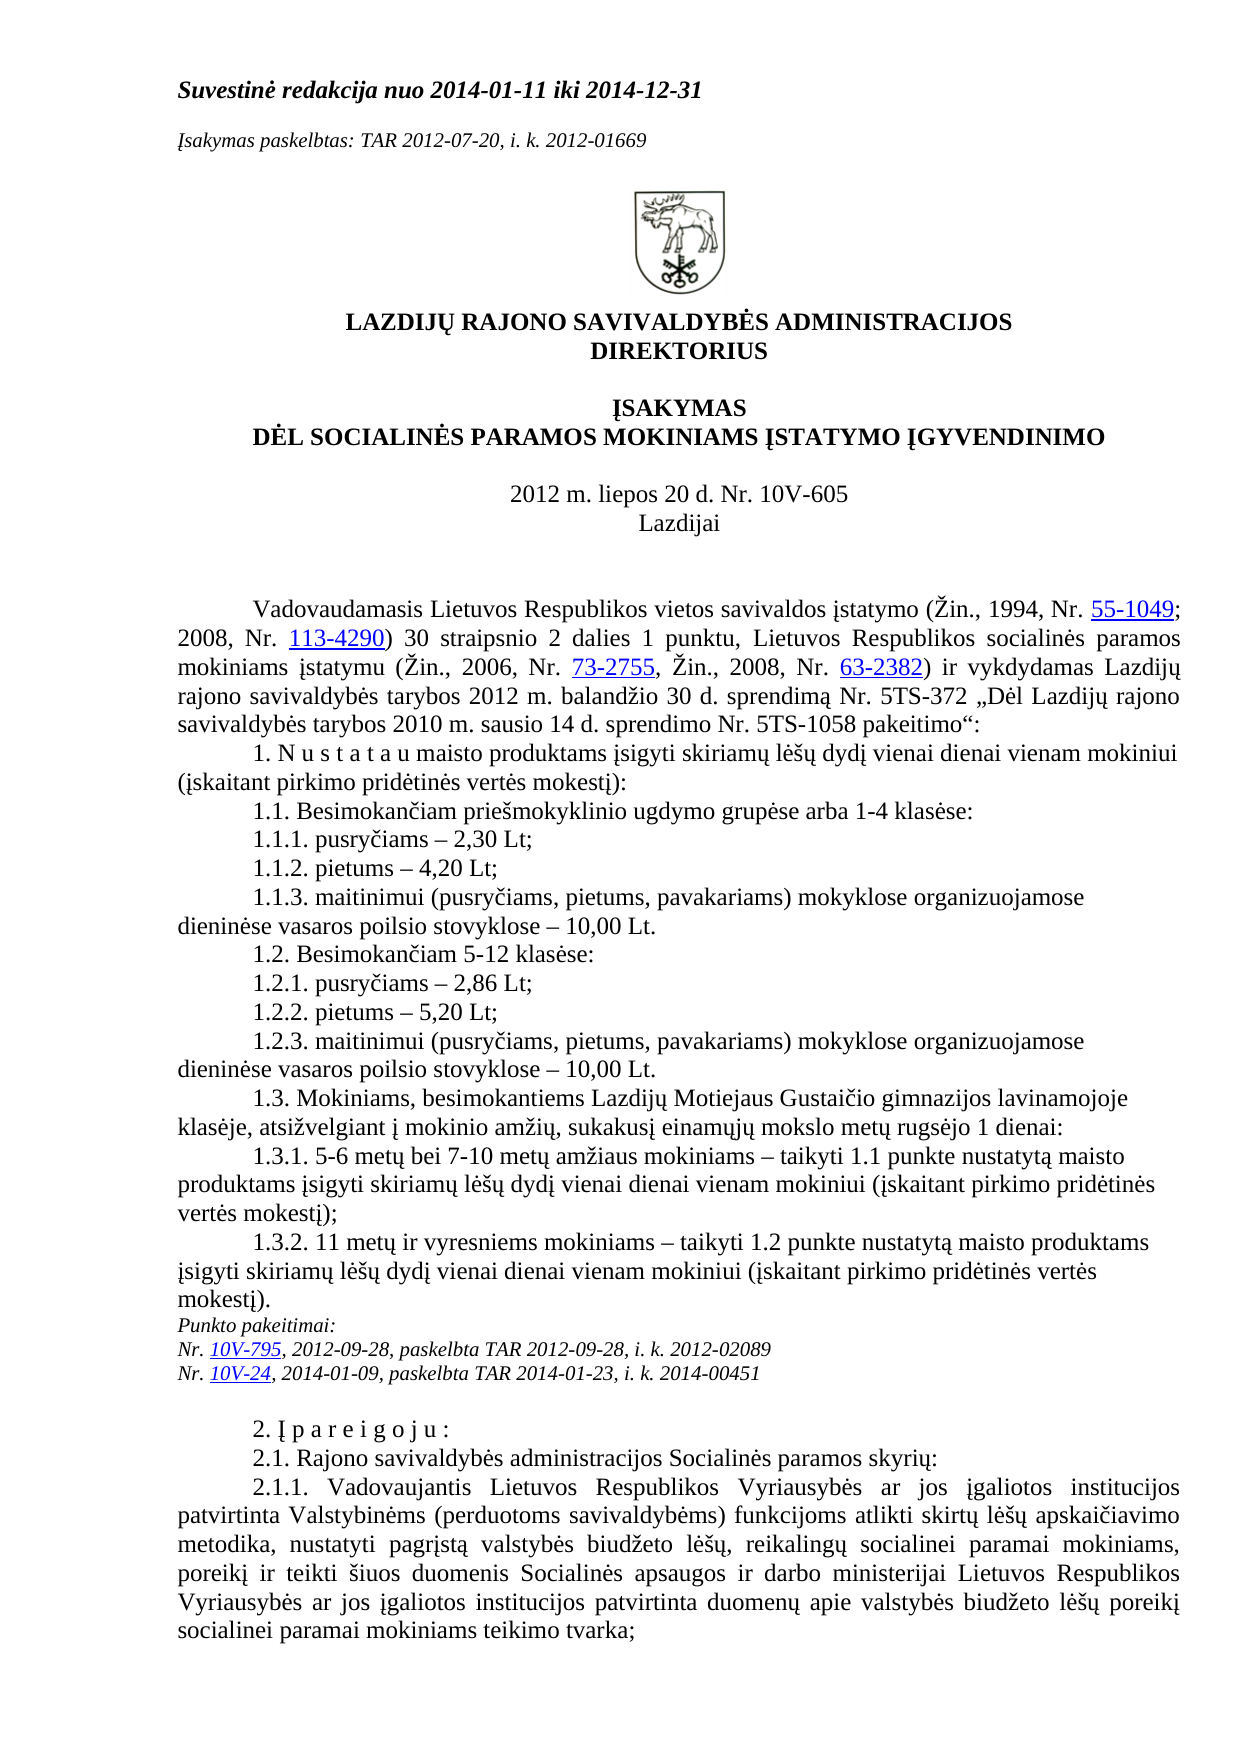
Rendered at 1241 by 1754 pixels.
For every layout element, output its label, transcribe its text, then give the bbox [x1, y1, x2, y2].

text 1.1.2. pietums – 4,20 Lt; [177, 853, 1181, 882]
text Punkto pakeitimai: [177, 1313, 1181, 1337]
text 1.2. Besimokančiam 5-12 klasėse: [177, 939, 1181, 968]
text 1.3.2. 11 metų ir vyresniems mokiniams – taikyti 1.2 punkte nustatytą maisto produktams įsigyti skiriamų lėšų dydį vienai dienai vienam mokiniui (įskaitant pirkimo pridėtinės vertės mokestį). [177, 1227, 1181, 1313]
text 1.1.3. maitinimui (pusryčiams, pietums, pavakariams) mokyklose organizuojamose dieninėse vasaros poilsio stovyklose – 10,00 Lt. [177, 882, 1181, 939]
text Suvestinė redakcija nuo 2014-01-11 iki 2014-12-31 [177, 75, 1181, 104]
text 1.2.3. maitinimui (pusryčiams, pietums, pavakariams) mokyklose organizuojamose dieninėse vasaros poilsio stovyklose – 10,00 Lt. [177, 1026, 1181, 1083]
text ĮSAKYMAS [177, 393, 1181, 422]
text 1.3.1. 5-6 metų bei 7-10 metų amžiaus mokiniams – taikyti 1.1 punkte nustatytą maisto produktams įsigyti skiriamų lėšų dydį vienai dienai vienam mokiniui (įskaitant pirkimo pridėtinės vertės mokestį); [177, 1141, 1181, 1227]
text DIREKTORIUS [177, 336, 1181, 364]
text DĖL SOCIALINĖS PARAMOS MOKINIAMS ĮSTATYMO ĮGYVENDINIMO [177, 422, 1181, 451]
text 1.2.2. pietums – 5,20 Lt; [177, 997, 1181, 1026]
text 2.1.1. Vadovaujantis Lietuvos Respublikos Vyriausybės ar jos įgaliotos institucijos patvirtinta Valstybinėms (perduotoms savivaldybėms) funkcijoms atlikti skirtų lėšų apskaičiavimo metodika, nustatyti pagrįstą valstybės biudžeto lėšų, reikalingų socialinei paramai mokiniams, poreikį ir teikti šiuos duomenis Socialinės apsaugos ir darbo ministerijai Lietuvos Respublikos Vyriausybės ar jos įgaliotos institucijos patvirtinta duomenų apie valstybės biudžeto lėšų poreikį socialinei paramai mokiniams teikimo tvarka; [177, 1472, 1181, 1644]
text 2. Į p a r e i g o j u : [177, 1414, 1181, 1443]
text 1.1. Besimokančiam priešmokyklinio ugdymo grupėse arba 1-4 klasėse: [177, 796, 1181, 824]
text 1. N u s t a t a u maisto produktams įsigyti skiriamų lėšų dydį vienai dienai vienam mokiniui (įskaitant pirkimo pridėtinės vertės mokestį): [177, 738, 1181, 796]
text 1.2.1. pusryčiams – 2,86 Lt; [177, 968, 1181, 997]
text LAZDIJŲ RAJONO SAVIVALDYBĖS ADMINISTRACIJOS [177, 307, 1181, 336]
text Vadovaudamasis Lietuvos Respublikos vietos savivaldos įstatymo (Žin., 1994, Nr. 55-1049; 2008, Nr. 113-4290) 30 straipsnio 2 dalies 1 punktu, Lietuvos Respublikos socialinės paramos mokiniams įstatymu (Žin., 2006, Nr. 73-2755, Žin., 2008, Nr. 63-2382) ir vykdydamas Lazdijų rajono savivaldybės tarybos 2012 m. balandžio 30 d. sprendimą Nr. 5TS-372 „Dėl Lazdijų rajono savivaldybės tarybos 2010 m. sausio 14 d. sprendimo Nr. 5TS-1058 pakeitimo“: [177, 594, 1181, 738]
text Nr. 10V-24, 2014-01-09, paskelbta TAR 2014-01-23, i. k. 2014-00451 [177, 1361, 1181, 1385]
text Įsakymas paskelbtas: TAR 2012-07-20, i. k. 2012-01669 [177, 128, 1181, 152]
text 1.1.1. pusryčiams – 2,30 Lt; [177, 824, 1181, 853]
text 2.1. Rajono savivaldybės administracijos Socialinės paramos skyrių: [177, 1443, 1181, 1472]
text Nr. 10V-795, 2012-09-28, paskelbta TAR 2012-09-28, i. k. 2012-02089 [177, 1337, 1181, 1361]
text 2012 m. liepos 20 d. Nr. 10V-605 [177, 479, 1181, 508]
text 1.3. Mokiniams, besimokantiems Lazdijų Motiejaus Gustaičio gimnazijos lavinamojoje klasėje, atsižvelgiant į mokinio amžių, sukakusį einamųjų mokslo metų rugsėjo 1 dienai: [177, 1083, 1181, 1141]
text Lazdijai [177, 508, 1181, 537]
